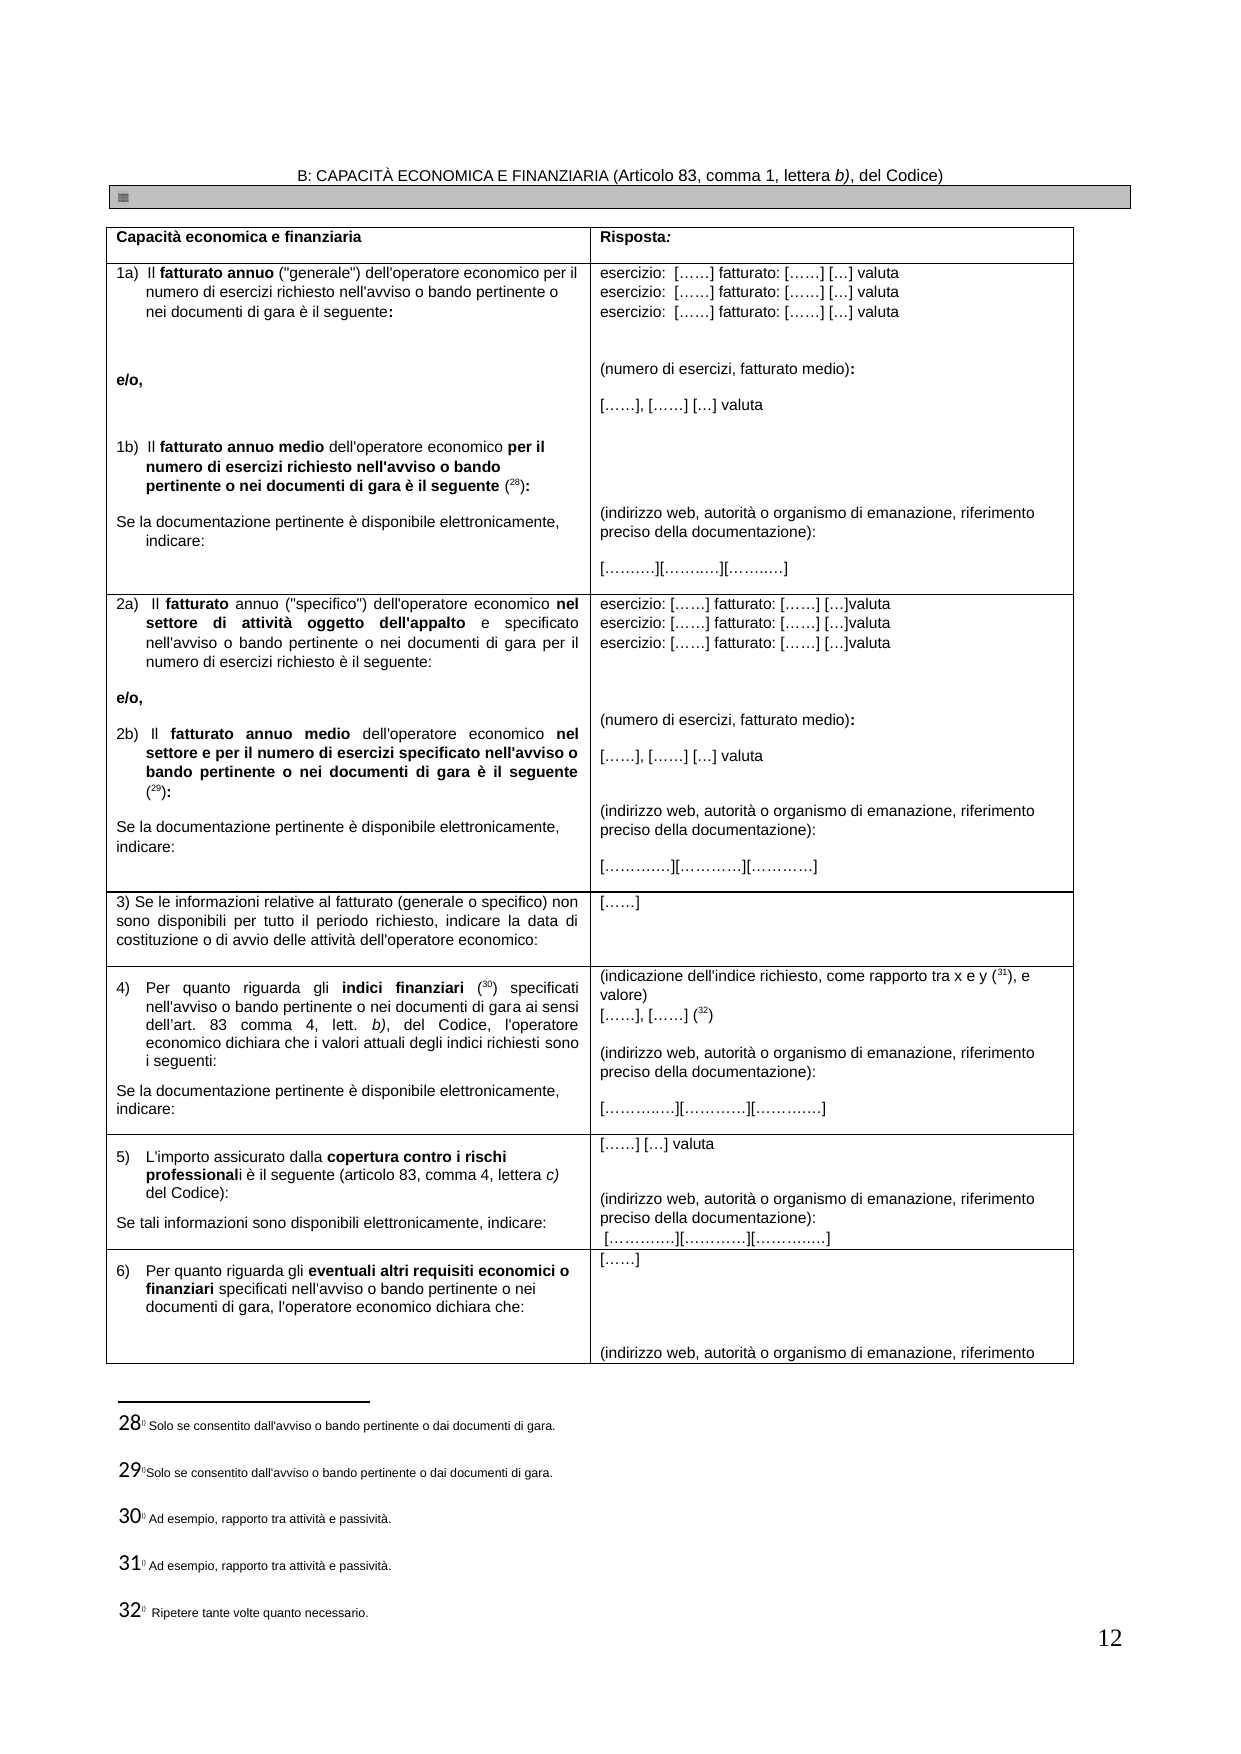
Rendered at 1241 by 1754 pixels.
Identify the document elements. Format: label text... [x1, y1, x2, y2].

table_cell 3) Se le informazioni relative al fatturato (generale o specifico) non sono disponibili per tutto il periodo richiesto, indicare la data di costituzione o di avvio delle attività dell'operatore economico: [107, 893, 590, 966]
table_cell Per quanto riguarda gli eventuali altri requisiti economici o finanziari specificati nell'avviso o bando pertinente o nei documenti di gara, l'operatore economico dichiara che: [107, 1250, 590, 1363]
table_cell L'importo assicurato dalla copertura contro i rischi professionali è il seguente (articolo 83, comma 4, lettera c) del Codice): Se tali informazioni sono disponibili elettronicamente, indicare: [107, 1135, 590, 1248]
table_cell (indicazione dell'indice richiesto, come rapporto tra x e y (), e valore) [……], [……] () (indirizzo web, autorità o organismo di emanazione, riferimento preciso della documentazione): [………..…][…………][……….…] [591, 967, 1073, 1134]
table_cell esercizio: [……] fatturato: [……] […] valuta esercizio: [……] fatturato: [……] […] valuta esercizio: [……] fatturato: [……] […] valuta (numero di esercizi, fatturato medio): [……], [……] […] valuta (indirizzo web, autorità o organismo di emanazione, riferimento preciso della documentazione): […….…][……..…][……..…] [591, 264, 1073, 594]
text Tale Sezione è da compilare solo se le informazioni sono state richieste espressamente dall’amministrazione aggiudicatrice o dall’ente aggiudicatore nell’avviso o bando pertinente o nei documenti di gara. [110, 186, 1130, 208]
table_cell [……] [591, 893, 1073, 966]
table_header Capacità economica e finanziaria [107, 228, 590, 263]
table_header Risposta: [591, 228, 1073, 263]
table_cell [……] […] valuta (indirizzo web, autorità o organismo di emanazione, riferimento preciso della documentazione): [……….…][…………][………..…] [591, 1135, 1073, 1248]
table_cell esercizio: [……] fatturato: [……] […]valuta esercizio: [……] fatturato: [……] […]valuta esercizio: [……] fatturato: [……] […]valuta (numero di esercizi, fatturato medio): [……], [……] […] valuta (indirizzo web, autorità o organismo di emanazione, riferimento preciso della documentazione): [……….…][…………][…………] [591, 595, 1073, 891]
table_cell Per quanto riguarda gli indici finanziari () specificati nell'avviso o bando pertinente o nei documenti di gara ai sensi dell’art. 83 comma 4, lett. b), del Codice, l'operatore economico dichiara che i valori attuali degli indici richiesti sono i seguenti: Se la documentazione pertinente è disponibile elettronicamente, indicare: [107, 967, 590, 1134]
table_cell 1a) Il fatturato annuo ("generale") dell'operatore economico per il numero di esercizi richiesto nell'avviso o bando pertinente o nei documenti di gara è il seguente: e/o, 1b) Il fatturato annuo medio dell'operatore economico per il numero di esercizi richiesto nell'avviso o bando pertinente o nei documenti di gara è il seguente (): Se la documentazione pertinente è disponibile elettronicamente, indicare: [107, 264, 590, 594]
table_cell 2a) Il fatturato annuo ("specifico") dell'operatore economico nel settore di attività oggetto dell'appalto e specificato nell'avviso o bando pertinente o nei documenti di gara per il numero di esercizi richiesto è il seguente: e/o, 2b) Il fatturato annuo medio dell'operatore economico nel settore e per il numero di esercizi specificato nell'avviso o bando pertinente o nei documenti di gara è il seguente (): Se la documentazione pertinente è disponibile elettronicamente, indicare: [107, 595, 590, 891]
table_cell [……] (indirizzo web, autorità o organismo di emanazione, riferimento [591, 1250, 1073, 1363]
title B: Capacità economica e finanziaria (Articolo 83, comma 1, lettera b), del Codice) [118, 166, 1122, 185]
